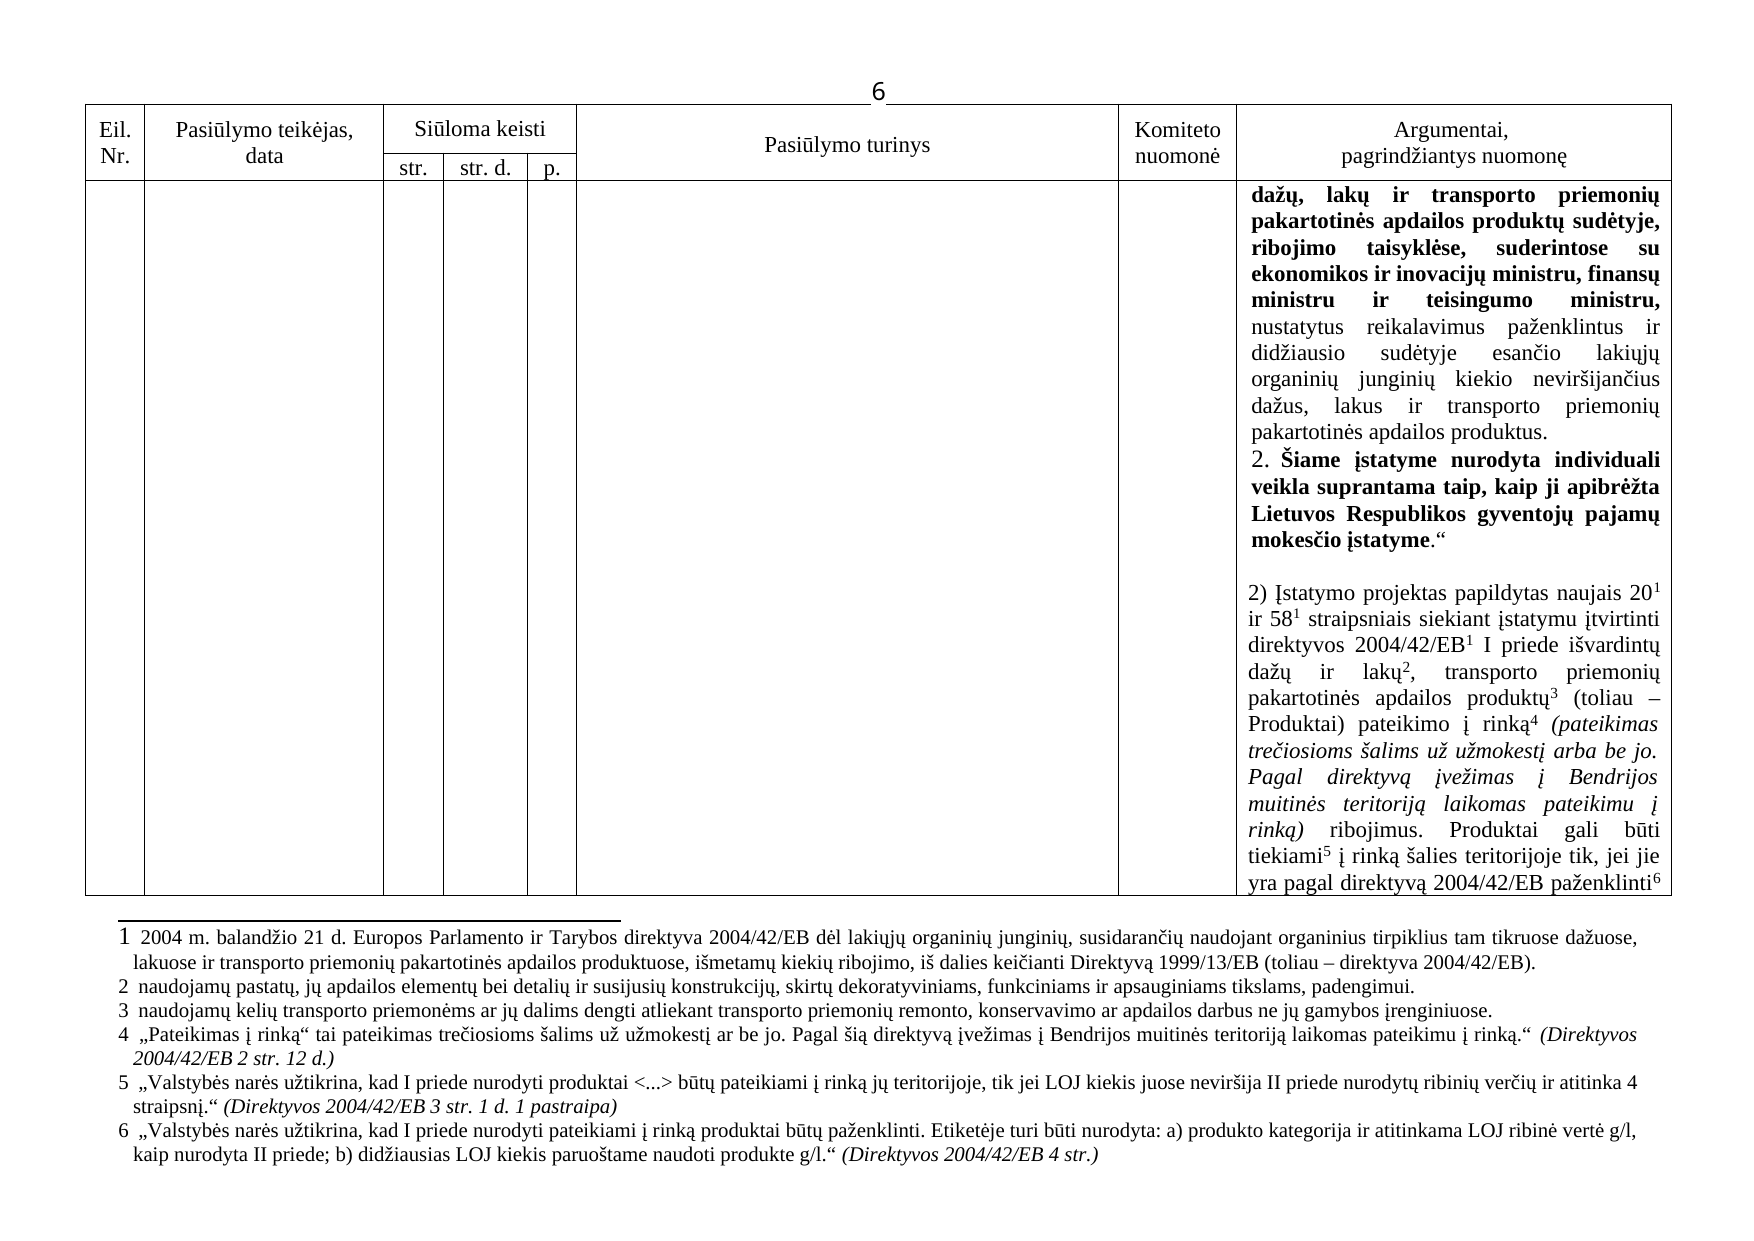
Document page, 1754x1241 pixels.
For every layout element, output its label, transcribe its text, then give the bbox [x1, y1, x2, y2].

table_header Pasiūlymo turinys [577, 105, 1118, 180]
table_header Argumentai, pagrindžiantys nuomonę [1237, 105, 1671, 180]
table_cell [1119, 181, 1236, 895]
table_cell [145, 181, 383, 895]
table_header Siūloma keisti [384, 105, 576, 153]
table_cell [86, 181, 144, 895]
table_cell str. d. [444, 154, 527, 180]
table_header Pasiūlymo teikėjas, data [145, 105, 383, 180]
table_cell 1) Atsižvelgiant į Teisės departamento 7, 8, 9 ir 13 pastabas, siūlome Projekto 6 straipsnį tikslinti ir išdėstyti taip: „Papildyti Įstatymą 201 straipsniu: „201 straipsnis. Dažų, lakų, transporto priemonių pakartotinės apdailos produktų tiekimas Europos Sąjungos ir Lietuvos Respublikos rinkai ir naudojimas Lietuvos Respublikos teritorijoje Juridiniai asmenys (įskaitant užsienio valstybių juridinius asmenis ir kitas organizacijas, taip pat juridinių asmenų ar kitų organizacijų padalinius) ir fiziniai asmenys tiekti Europos Sąjungos ir Lietuvos Respublikos rinkai, ir juridiniai asmenys (įskaitant užsienio valstybių juridinius asmenis ir kitas organizacijas, taip pat juridinių asmenų ar kitų organizacijų padalinius) ir fiziniai asmenys, kurie verčiasi individualia veikla, naudoti Lietuvos Respublikos teritorijoje privalo tik pagal teisės aktuose aplinkos ministro patvirtinamose Lakiųjų organinių junginių kiekių, susidarančių naudojant organinius tirpiklius tam tikrų dažų, lakų ir transporto priemonių pakartotinės apdailos produktų sudėtyje, ribojimo taisyklėse, suderintose su ekonomikos ir inovacijų ministru, finansų ministru ir teisingumo ministru, nustatytus reikalavimus paženklintus ir didžiausio sudėtyje esančio lakiųjų organinių junginių kiekio neviršijančius dažus, lakus ir transporto priemonių pakartotinės apdailos produktus. Šiame įstatyme nurodyta individuali veikla suprantama taip, kaip ji apibrėžta Lietuvos Respublikos gyventojų pajamų mokesčio įstatyme.“ 2) Įstatymo projektas papildytas naujais 201 ir 581 straipsniais siekiant įstatymu įtvirtinti direktyvos 2004/42/EB I priede išvardintų dažų ir lakų, transporto priemonių pakartotinės apdailos produktų (toliau – Produktai) pateikimo į rinką (pateikimas trečiosioms šalims už užmokestį arba be jo. Pagal direktyvą įvežimas į Bendrijos muitinės teritoriją laikomas pateikimu į rinką) ribojimus. Produktai gali būti tiekiami į rinką šalies teritorijoje tik, jei jie yra pagal direktyvą 2004/42/EB paženklinti ir juose lakiųjų organinių junginių (toliau – LOJ) kiekis neviršija nurodyto direktyvos 2004/42/EB II priede). Direktyvos tikslas (1 str. 1 d.) – apriboti bendrą LOJ kiekį Produktuose, kad būtų išvengta ar sumažinta oro tarša dėl LOJ indėlio į troposferos ozono susidarymą. [1237, 181, 1671, 895]
table_cell p. [528, 154, 576, 180]
table_cell str. [384, 154, 443, 180]
table_cell [528, 181, 576, 895]
table_cell [384, 181, 443, 895]
table_header Komiteto nuomonė [1119, 105, 1236, 180]
table_cell [577, 181, 1118, 895]
table_cell [444, 181, 527, 895]
table_header Eil. Nr. [86, 105, 144, 180]
